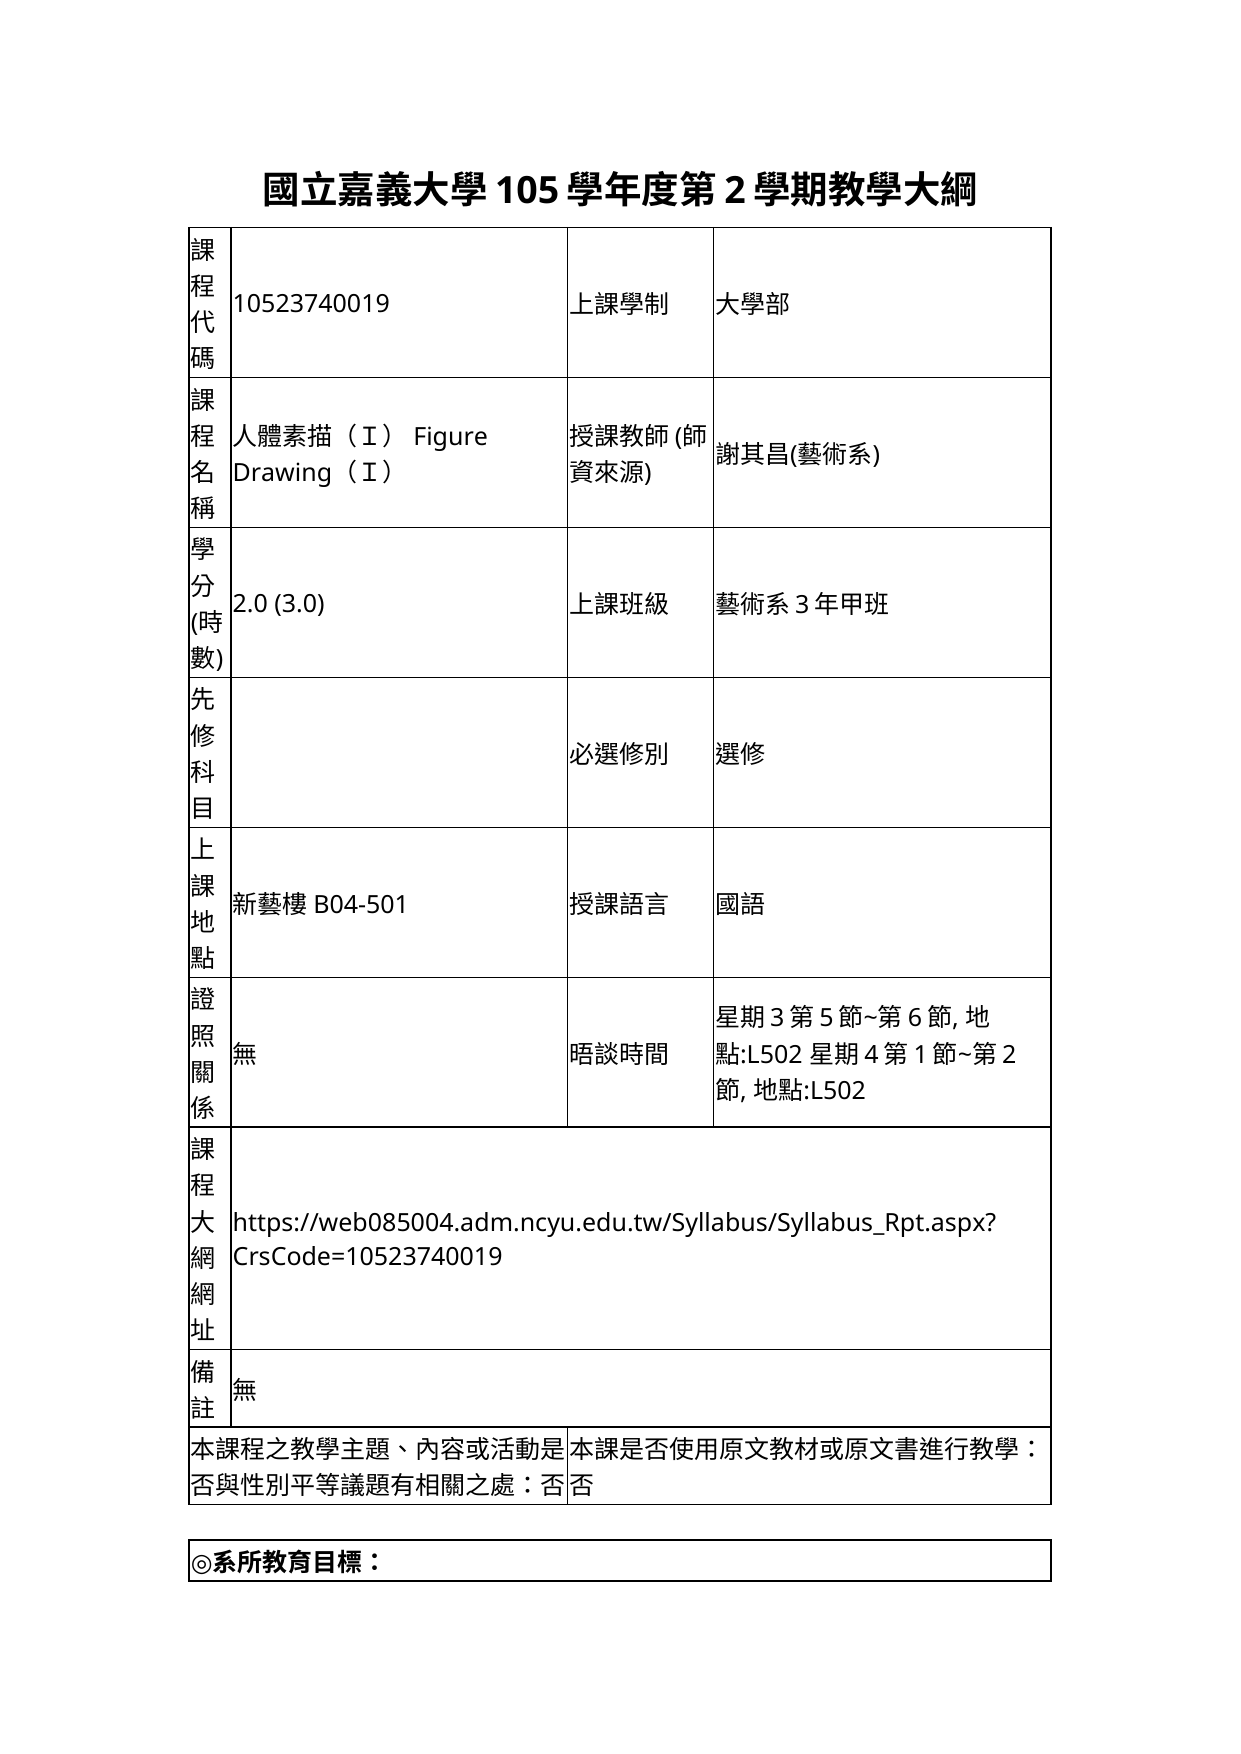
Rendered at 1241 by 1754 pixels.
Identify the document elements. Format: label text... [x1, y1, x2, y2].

table_cell 人體素描（Ｉ） Figure Drawing（Ｉ） [232, 378, 567, 527]
table_header 10523740019 [232, 228, 567, 377]
table_cell 上課班級 [568, 528, 713, 677]
table_cell 國語 [714, 828, 1050, 976]
table_cell 選修 [714, 678, 1050, 826]
table_cell 上課地點 [190, 828, 230, 976]
table_cell 授課語言 [568, 828, 713, 976]
table_cell 課程名稱 [190, 378, 230, 527]
table_cell 無 [232, 1350, 1050, 1426]
table_cell 先修科目 [190, 678, 230, 826]
table_cell 星期3第5節~第6節, 地點:L502 星期4第1節~第2節, 地點:L502 [714, 978, 1050, 1126]
table_cell 藝術系3年甲班 [714, 528, 1050, 677]
table_cell 謝其昌(藝術系) [714, 378, 1050, 527]
table_header 課程代碼 [190, 228, 230, 377]
table_header 大學部 [714, 228, 1050, 377]
table_cell 證照關係 [190, 978, 230, 1126]
table_cell 本課是否使用原文教材或原文書進行教學：否 [568, 1428, 1050, 1503]
table_cell 2.0 (3.0) [232, 528, 567, 677]
table_header ◎系所教育目標： [190, 1541, 1050, 1580]
subtitle 國立嘉義大學105學年度第2學期教學大綱 [187, 160, 1053, 215]
table_header [188, 225, 1053, 1584]
table_cell https://web085004.adm.ncyu.edu.tw/Syllabus/Syllabus_Rpt.aspx?CrsCode=10523740019 [232, 1128, 1050, 1349]
table_cell 備 註 [190, 1350, 230, 1426]
table_header 上課學制 [568, 228, 713, 377]
table_cell 新藝樓 B04-501 [232, 828, 567, 976]
table_cell 授課教師 (師資來源) [568, 378, 713, 527]
table_cell 本課程之教學主題、內容或活動是否與性別平等議題有相關之處：否 [190, 1428, 567, 1503]
table_cell 無 [232, 978, 567, 1126]
table_cell [232, 678, 567, 826]
table_cell 學分(時數) [190, 528, 230, 677]
table_cell 晤談時間 [568, 978, 713, 1126]
table_cell 必選修別 [568, 678, 713, 826]
table_cell 課程大網網址 [190, 1128, 230, 1349]
